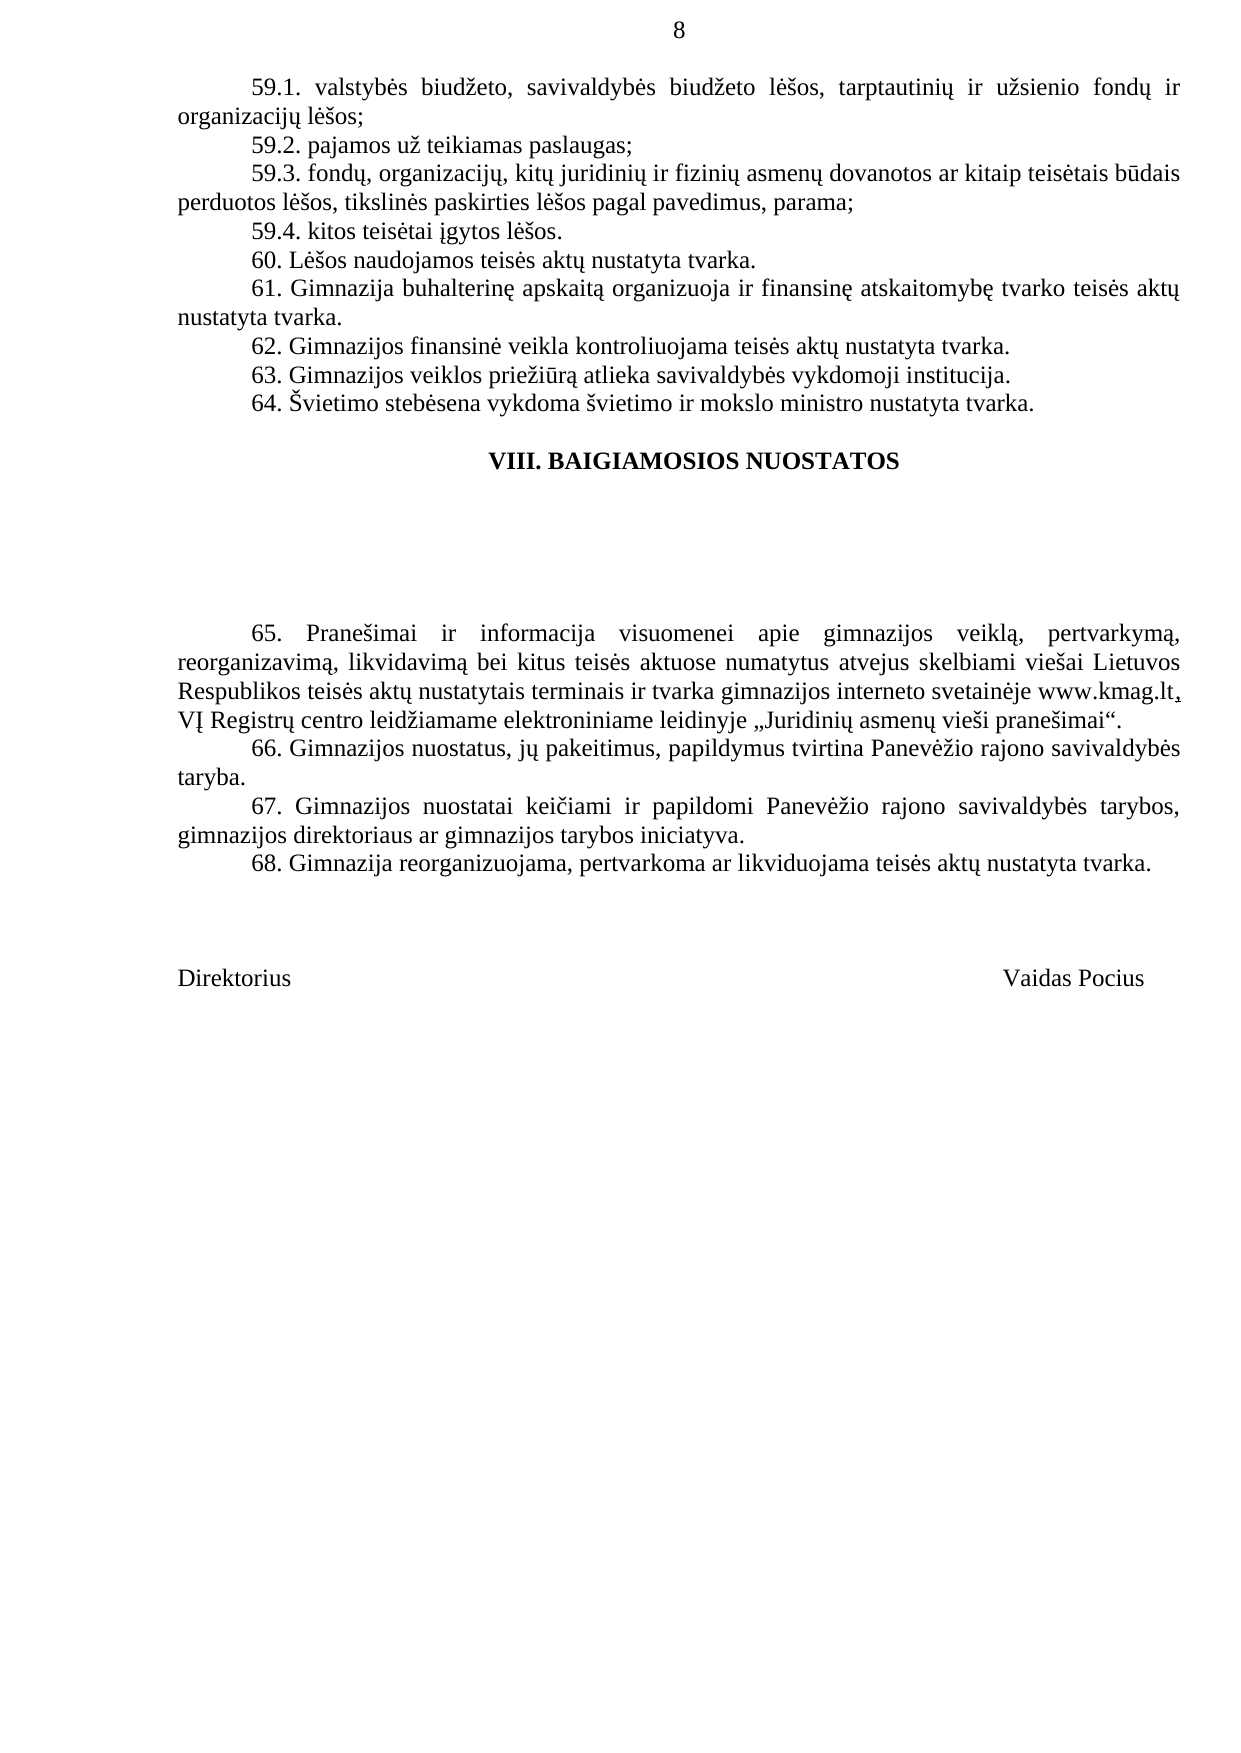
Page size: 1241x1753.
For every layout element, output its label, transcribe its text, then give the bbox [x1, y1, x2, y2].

text 59.3. fondų, organizacijų, kitų juridinių ir fizinių asmenų dovanotos ar kitaip teisėtais būdais perduotos lėšos, tikslinės paskirties lėšos pagal pavedimus, parama; [177, 158, 1181, 216]
text Direktorius Vaidas Pocius [177, 963, 1181, 992]
text 68. Gimnazija reorganizuojama, pertvarkoma ar likviduojama teisės aktų nustatyta tvarka. [177, 848, 1181, 877]
text 64. Švietimo stebėsena vykdoma švietimo ir mokslo ministro nustatyta tvarka. [177, 388, 1181, 417]
text 67. Gimnazijos nuostatai keičiami ir papildomi Panevėžio rajono savivaldybės tarybos, gimnazijos direktoriaus ar gimnazijos tarybos iniciatyva. [177, 791, 1181, 848]
text VIII. BAIGIAMOSIOS NUOSTATOS [207, 446, 1181, 475]
text 62. Gimnazijos finansinė veikla kontroliuojama teisės aktų nustatyta tvarka. [177, 331, 1181, 360]
text 59.4. kitos teisėtai įgytos lėšos. [177, 216, 1181, 245]
text 61. Gimnazija buhalterinę apskaitą organizuoja ir finansinę atskaitomybę tvarko teisės aktų nustatyta tvarka. [177, 273, 1181, 331]
text 66. Gimnazijos nuostatus, jų pakeitimus, papildymus tvirtina Panevėžio rajono savivaldybės taryba. [177, 733, 1181, 791]
text 59.2. pajamos už teikiamas paslaugas; [177, 130, 1181, 158]
text 65. Pranešimai ir informacija visuomenei apie gimnazijos veiklą, pertvarkymą, reorganizavimą, likvidavimą bei kitus teisės aktuose numatytus atvejus skelbiami viešai Lietuvos Respublikos teisės aktų nustatytais terminais ir tvarka gimnazijos interneto svetainėje www.kmag.lt, VĮ Registrų centro leidžiamame elektroniniame leidinyje „Juridinių asmenų vieši pranešimai“. [177, 618, 1181, 733]
text 59.1. valstybės biudžeto, savivaldybės biudžeto lėšos, tarptautinių ir užsienio fondų ir organizacijų lėšos; [177, 72, 1181, 130]
text 63. Gimnazijos veiklos priežiūrą atlieka savivaldybės vykdomoji institucija. [177, 360, 1181, 388]
text 60. Lėšos naudojamos teisės aktų nustatyta tvarka. [177, 245, 1181, 273]
